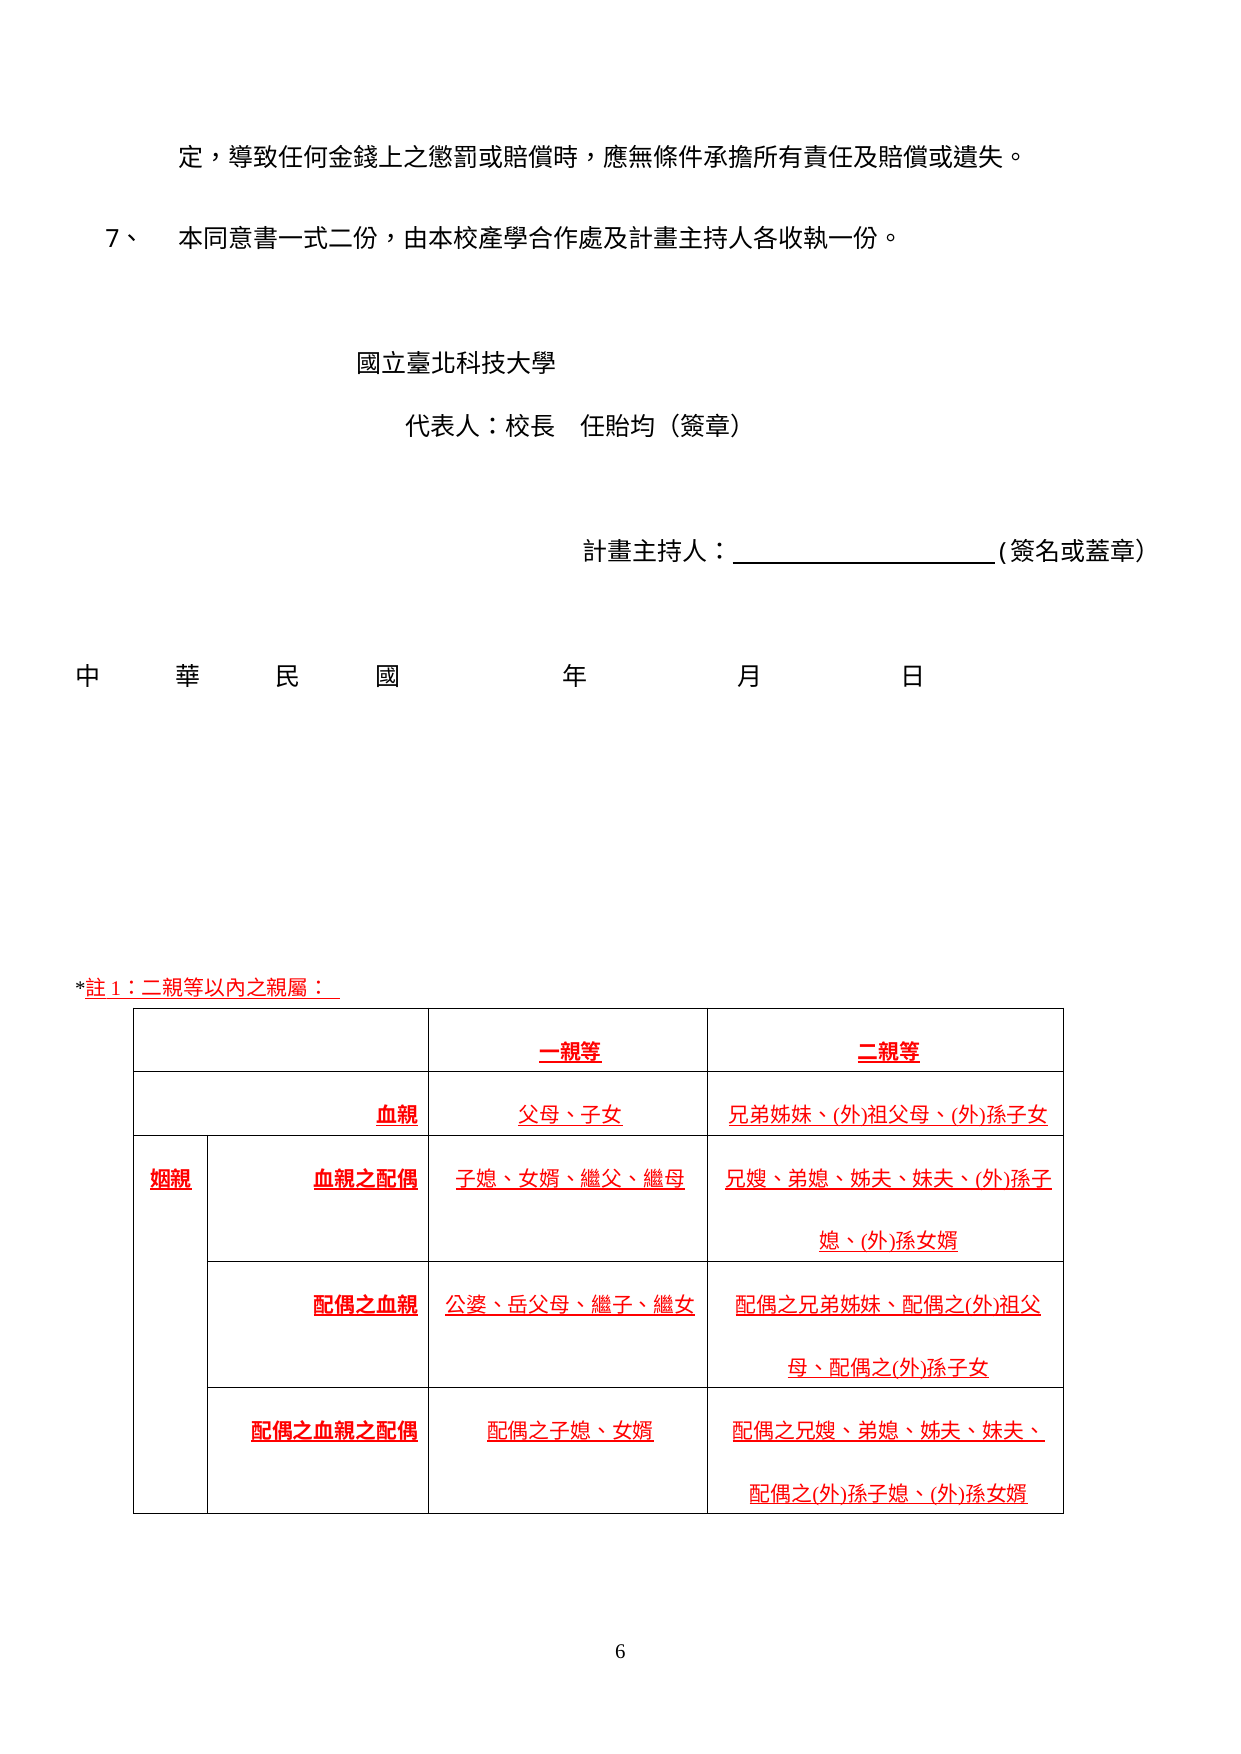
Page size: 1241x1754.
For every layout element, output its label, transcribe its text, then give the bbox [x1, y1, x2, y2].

table_cell 配偶之血親 [208, 1262, 428, 1387]
list 本同意書一式二份，由本校產學合作處及計畫主持人各收執一份。 [104, 195, 1134, 258]
table_cell 兄嫂、弟媳、姊夫、妹夫、(外)孫子媳、(外)孫女婿 [708, 1136, 1063, 1261]
list 定，導致任何金錢上之懲罰或賠償時，應無條件承擔所有責任及賠償或遺失。 [104, 114, 1134, 176]
table_header [134, 1009, 428, 1071]
table_cell 配偶之兄弟姊妹、配偶之(外)祖父母、配偶之(外)孫子女 [708, 1262, 1063, 1387]
text 計畫主持人： (簽名或蓋章） [75, 508, 1160, 570]
table_cell 兄弟姊妹、(外)祖父母、(外)孫子女 [708, 1072, 1063, 1135]
table_cell 子媳、女婿、繼父、繼母 [429, 1136, 707, 1261]
table_header 一親等 [429, 1009, 707, 1071]
table_cell 配偶之子媳、女婿 [429, 1388, 707, 1513]
table_cell 姻親 [134, 1136, 207, 1513]
table_cell 血親 [134, 1072, 428, 1135]
table_cell 公婆、岳父母、繼子、繼女 [429, 1262, 707, 1387]
table_cell 血親之配偶 [208, 1136, 428, 1261]
text *註1：二親等以內之親屬： [75, 945, 1165, 1008]
table_cell 父母、子女 [429, 1072, 707, 1135]
text 代表人：校長 任貽均（簽章） [75, 383, 1165, 445]
text 國立臺北科技大學 [75, 320, 1160, 383]
table_cell 配偶之兄嫂、弟媳、姊夫、妹夫、配偶之(外)孫子媳、(外)孫女婿 [708, 1388, 1063, 1513]
table_header 二親等 [708, 1009, 1063, 1071]
text 中 華 民 國 年 月 日 [75, 633, 1160, 695]
table_cell 配偶之血親之配偶 [208, 1388, 428, 1513]
